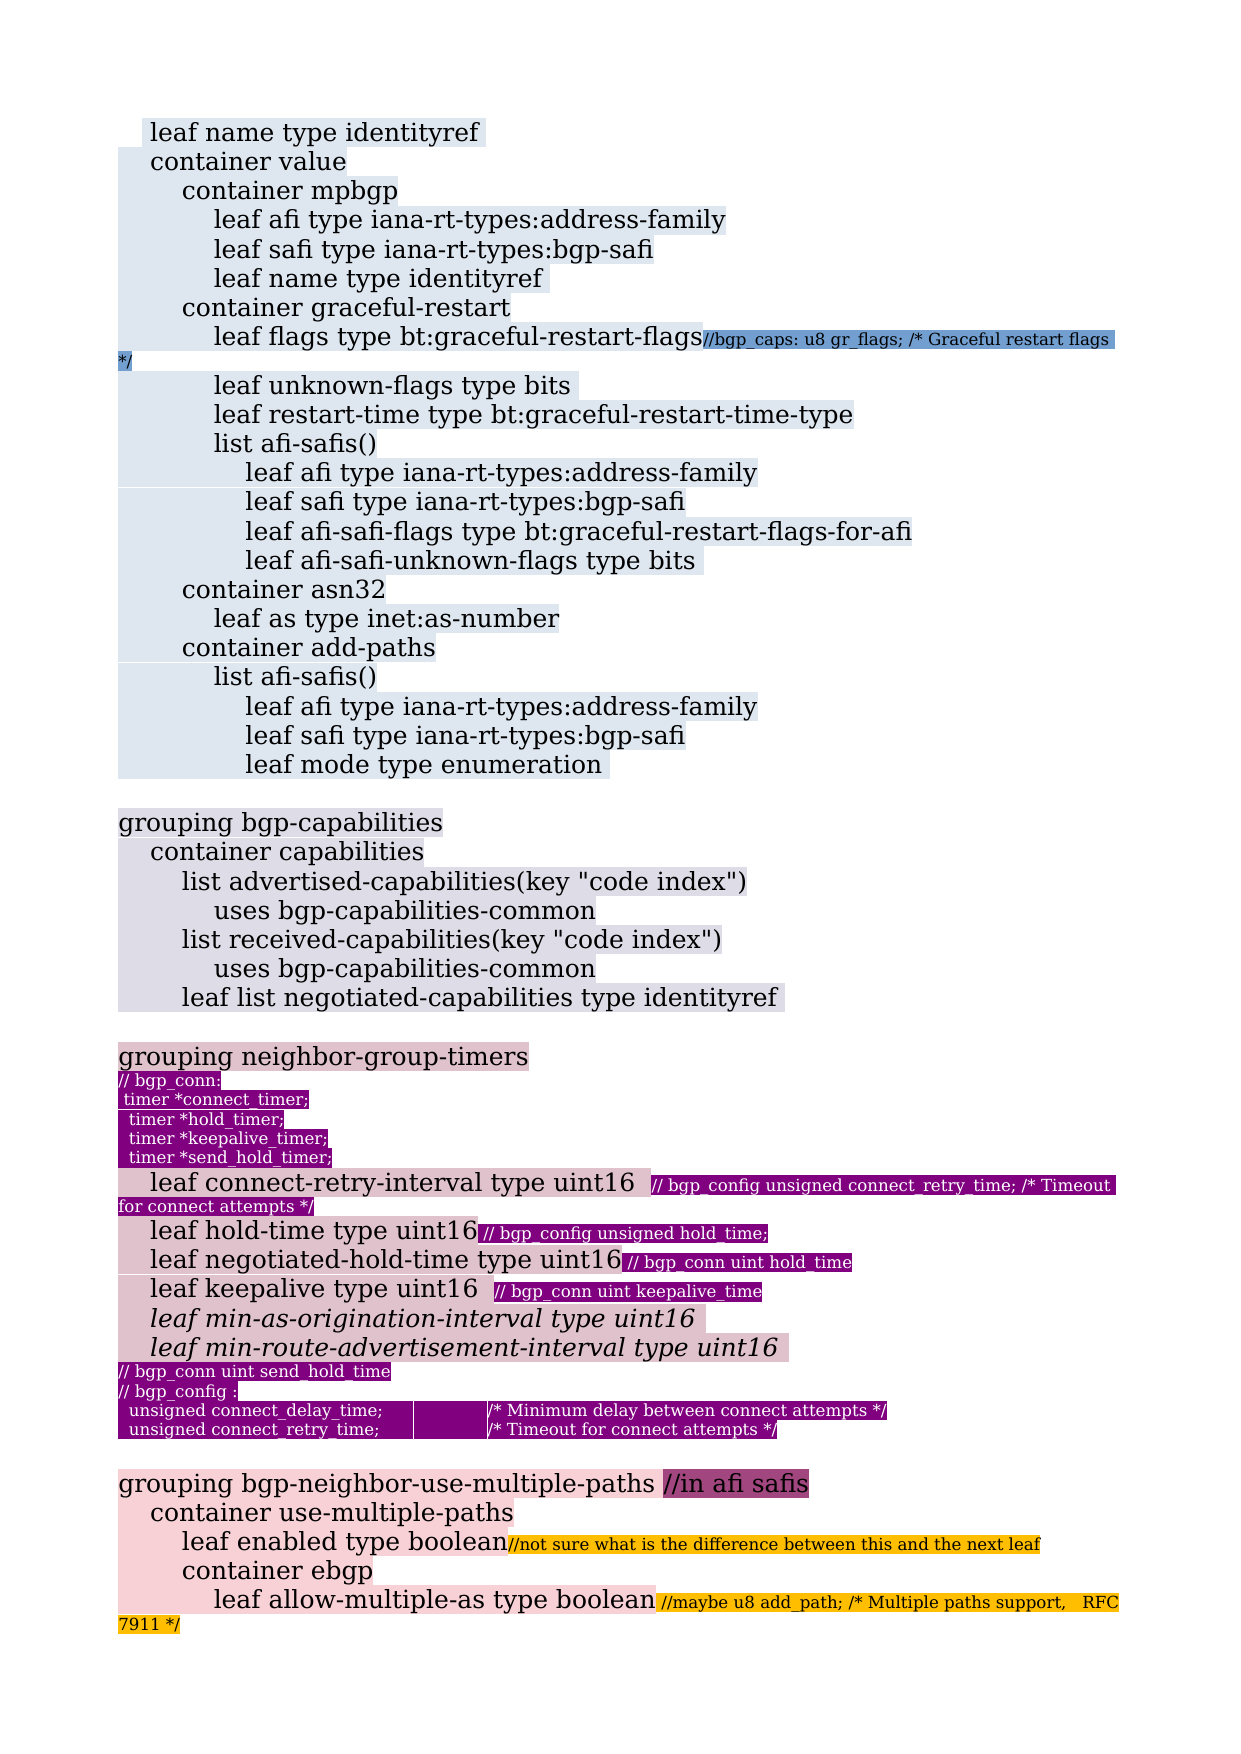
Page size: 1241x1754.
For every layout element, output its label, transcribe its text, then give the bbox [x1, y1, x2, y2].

text leaf restart-time type bt:graceful-restart-time-type [118, 400, 1122, 429]
text leaf enabled type boolean//not sure what is the difference between this and the next leaf [118, 1527, 1122, 1556]
text list advertised-capabilities(key "code index") [118, 867, 1122, 896]
text // bgp_conn: [118, 1071, 1122, 1090]
text container capabilities [118, 837, 1122, 867]
text leaf as type inet:as-number [118, 604, 1122, 633]
text uses bgp-capabilities-common [118, 896, 1122, 925]
text container use-multiple-paths [118, 1498, 1122, 1527]
text leaf keepalive type uint16 // bgp_conn uint keepalive_time [118, 1274, 1122, 1304]
text leaf afi-safi-unknown-flags type bits [118, 546, 1122, 575]
text leaf negotiated-hold-time type uint16 // bgp_conn uint hold_time [118, 1245, 1122, 1274]
text leaf hold-time type uint16 // bgp_config unsigned hold_time; [118, 1216, 1122, 1245]
text uses bgp-capabilities-common [118, 954, 1122, 983]
text leaf afi-safi-flags type bt:graceful-restart-flags-for-afi [118, 517, 1122, 546]
text timer *keepalive_timer; [118, 1129, 1122, 1148]
text leaf min-route-advertisement-interval type uint16 [118, 1333, 1122, 1362]
text container add-paths [118, 633, 1122, 662]
text timer *connect_timer; [118, 1090, 1122, 1109]
text leaf allow-multiple-as type boolean //maybe u8 add_path; /* Multiple paths support, RFC 7911 */ [118, 1585, 1122, 1634]
text unsigned connect_delay_time; /* Minimum delay between connect attempts */ [118, 1401, 1122, 1420]
text leaf unknown-flags type bits [118, 371, 1122, 400]
text grouping bgp-capabilities [118, 808, 1122, 837]
text leaf afi type iana-rt-types:address-family [118, 692, 1122, 721]
text leaf name type identityref [118, 264, 1122, 293]
text leaf afi type iana-rt-types:address-family [118, 458, 1122, 487]
text leaf safi type iana-rt-types:bgp-safi [118, 721, 1122, 750]
text // bgp_config : [118, 1381, 1122, 1401]
text unsigned connect_retry_time; /* Timeout for connect attempts */ [118, 1420, 1122, 1439]
text leaf min-as-origination-interval type uint16 [118, 1304, 1122, 1333]
text // bgp_conn uint send_hold_time [118, 1362, 1122, 1381]
text leaf mode type enumeration [118, 750, 1122, 779]
text grouping neighbor-group-timers [118, 1042, 1122, 1071]
text grouping bgp-neighbor-use-multiple-paths //in afi safis [118, 1469, 1122, 1498]
text leaf list negotiated-capabilities type identityref [118, 983, 1122, 1012]
text leaf connect-retry-interval type uint16 // bgp_config unsigned connect_retry_time; /* Timeout for connect attempts */ [118, 1168, 1122, 1216]
text leaf safi type iana-rt-types:bgp-safi [118, 235, 1122, 264]
text container ebgp [118, 1556, 1122, 1585]
text container mpbgp [118, 176, 1122, 206]
text timer *hold_timer; [118, 1109, 1122, 1129]
text leaf name type identityref [118, 118, 1122, 147]
text leaf safi type iana-rt-types:bgp-safi [118, 487, 1122, 517]
text leaf flags type bt:graceful-restart-flags//bgp_caps: u8 gr_flags; /* Graceful restart flags */ [118, 322, 1122, 371]
text timer *send_hold_timer; [118, 1148, 1122, 1168]
text list afi-safis() [118, 662, 1122, 692]
text list received-capabilities(key "code index") [118, 925, 1122, 954]
text leaf afi type iana-rt-types:address-family [118, 206, 1122, 235]
text list afi-safis() [118, 429, 1122, 458]
text container asn32 [118, 575, 1122, 604]
text container value [118, 147, 1122, 176]
text container graceful-restart [118, 293, 1122, 322]
